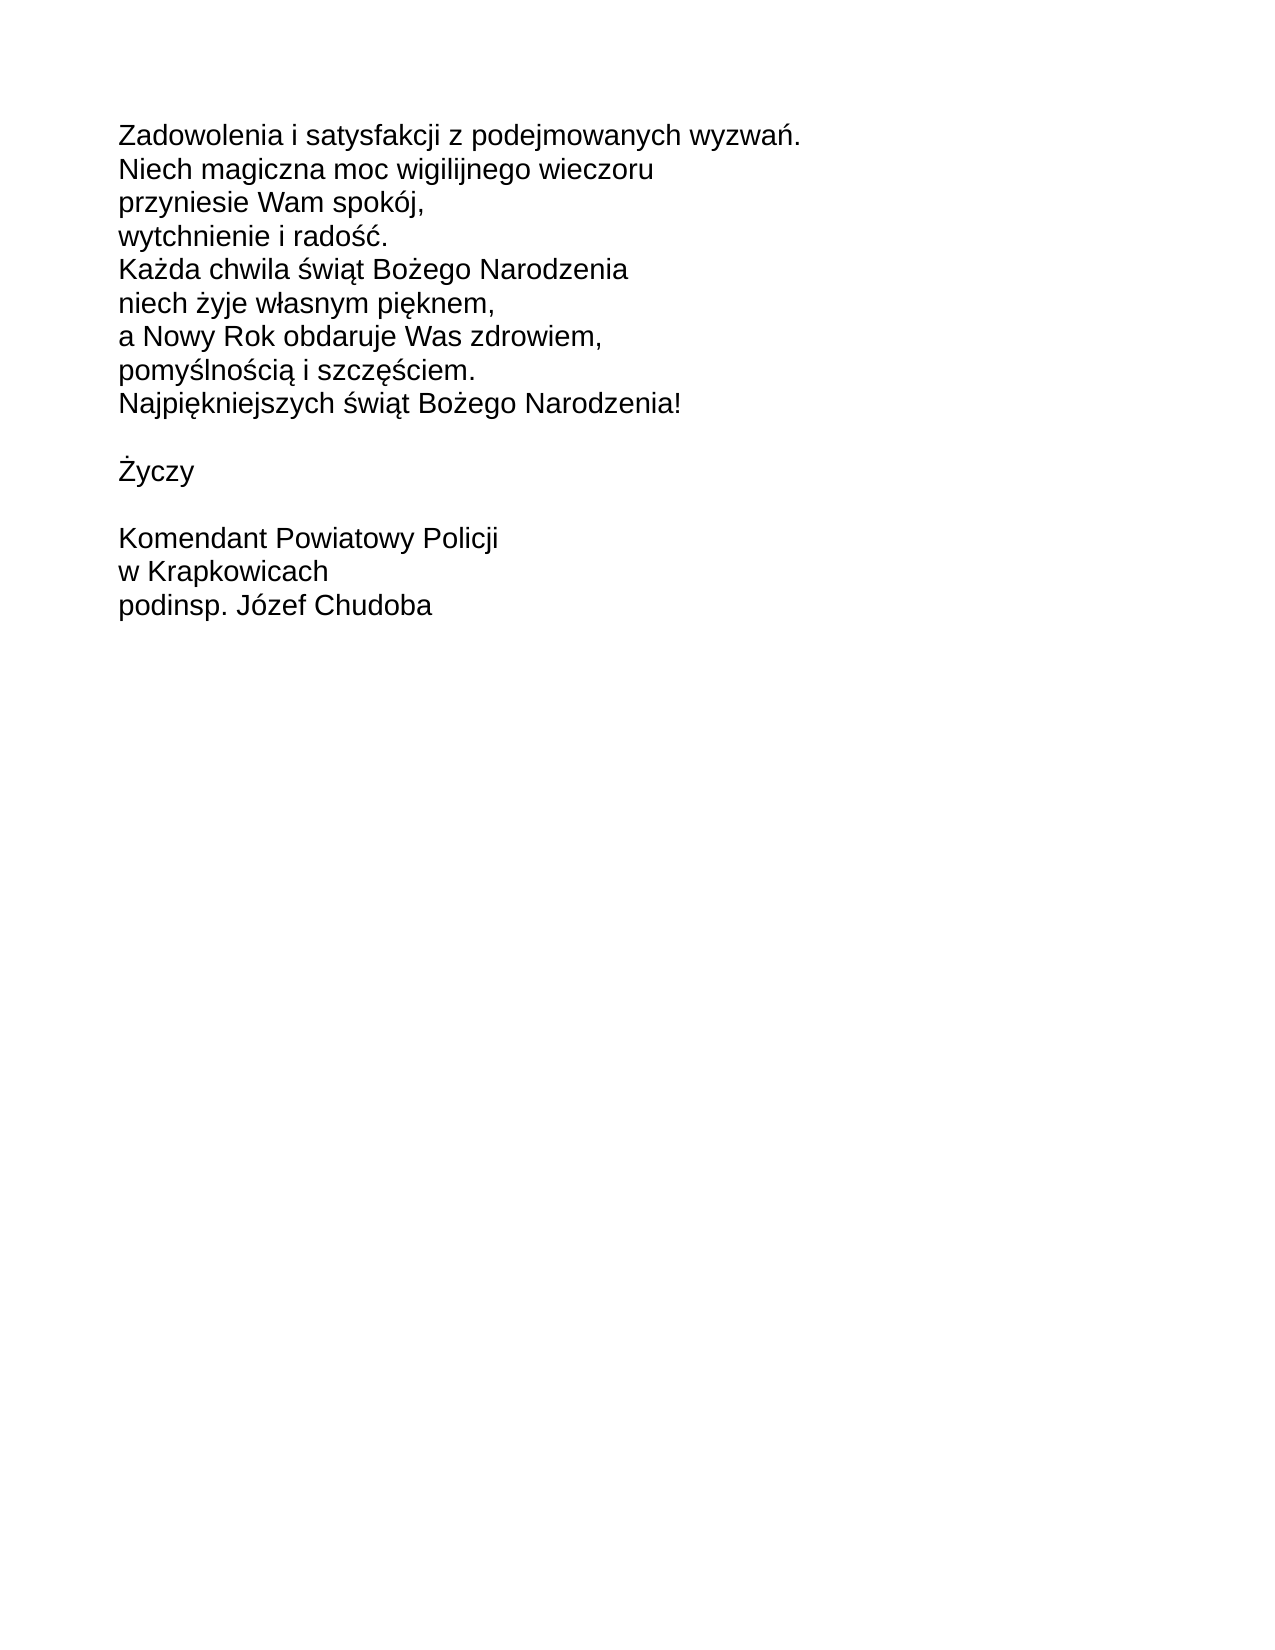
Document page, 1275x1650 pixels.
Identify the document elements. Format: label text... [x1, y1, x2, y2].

text niech żyje własnym pięknem, [118, 286, 1157, 319]
text Komendant Powiatowy Policji [118, 521, 1157, 554]
text podinsp. Józef Chudoba [118, 588, 1157, 621]
text Życzy [118, 453, 1157, 487]
text przyniesie Wam spokój, [118, 185, 1157, 219]
text a Nowy Rok obdaruje Was zdrowiem, [118, 319, 1157, 353]
text Każda chwila świąt Bożego Narodzenia [118, 252, 1157, 286]
text Zadowolenia i satysfakcji z podejmowanych wyzwań. [118, 118, 1157, 152]
text w Krapkowicach [118, 554, 1157, 588]
text Najpiękniejszych świąt Bożego Narodzenia! [118, 386, 1157, 420]
text wytchnienie i radość. [118, 219, 1157, 252]
text Niech magiczna moc wigilijnego wieczoru [118, 152, 1157, 185]
text pomyślnością i szczęściem. [118, 353, 1157, 386]
